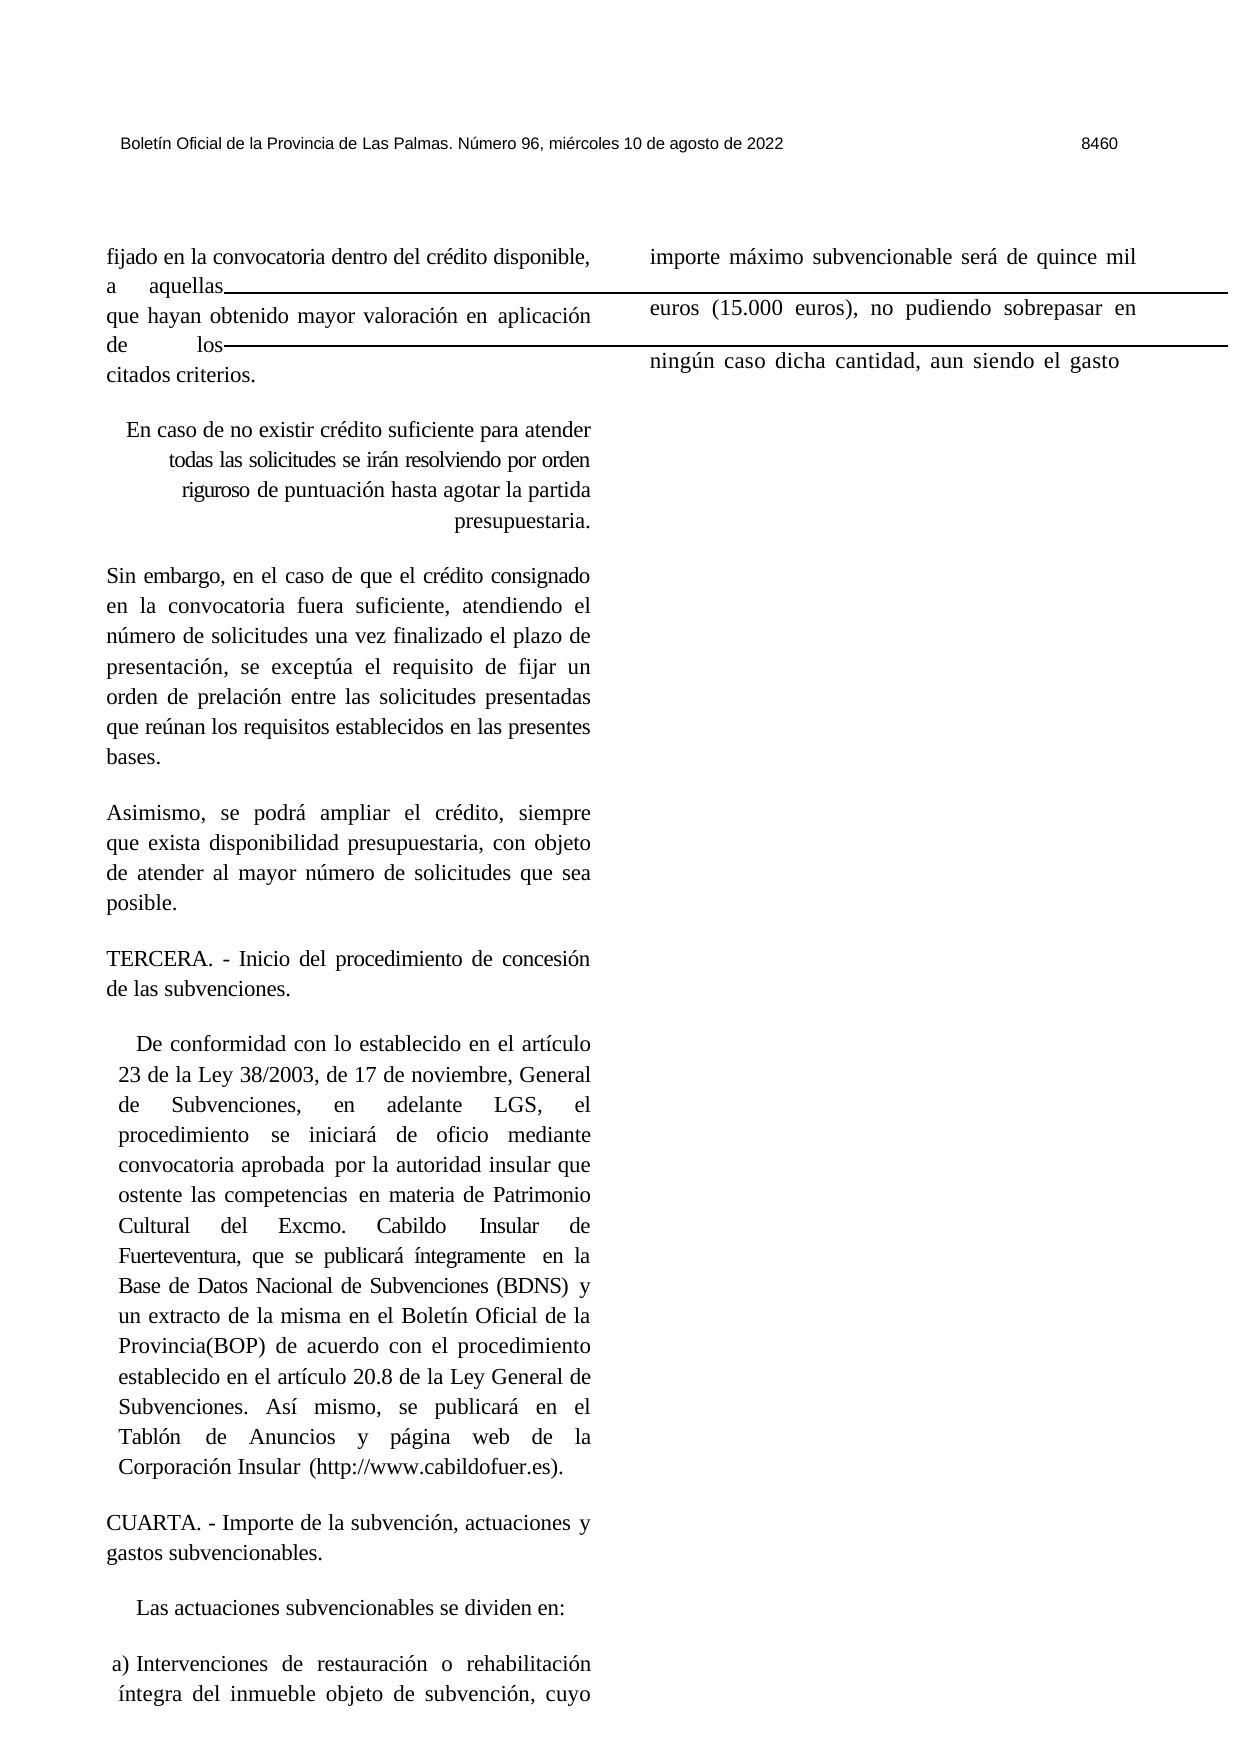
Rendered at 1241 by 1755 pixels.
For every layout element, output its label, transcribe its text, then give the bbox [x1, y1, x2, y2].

text Asimismo, se podrá ampliar el crédito, siempre que exista disponibilidad presupuestaria, con objeto de atender al mayor número de solicitudes que sea posible. [106, 799, 591, 916]
text En caso de no existir crédito suficiente para atender todas las solicitudes se irán resolviendo por orden riguroso de puntuación hasta agotar la partida presupuestaria. [106, 416, 591, 533]
list ningún caso dicha cantidad, aun siendo el gasto [638, 347, 1136, 374]
text Las actuaciones subvencionables se dividen en: [136, 1594, 591, 1621]
text TERCERA. - Inicio del procedimiento de concesión de las subvenciones. [106, 945, 590, 1001]
text De conformidad con lo establecido en el artículo 23 de la Ley 38/2003, de 17 de noviembre, General de Subvenciones, en adelante LGS, el procedimiento se iniciará de oficio mediante convocatoria aprobada por la autoridad insular que ostente las competencias en materia de Patrimonio Cultural del Excmo. Cabildo Insular de Fuerteventura, que se publicará íntegramente en la Base de Datos Nacional de Subvenciones (BDNS) y un extracto de la misma en el Boletín Oficial de la Provincia(BOP) de acuerdo con el procedimiento establecido en el artículo 20.8 de la Ley General de Subvenciones. Así mismo, se publicará en el Tablón de Anuncios y página web de la Corporación Insular (http://www.cabildofuer.es). [118, 1031, 591, 1480]
list Intervenciones de restauración o rehabilitación íntegra del inmueble objeto de subvención, cuyo [106, 1650, 591, 1706]
text CUARTA. - Importe de la subvención, actuaciones y gastos subvencionables. [106, 1509, 591, 1565]
text fijado en la convocatoria dentro del crédito disponible, a aquellas que hayan obtenido mayor valoración en aplicación de los citados criterios. [106, 243, 591, 387]
text Sin embargo, en el caso de que el crédito consignado en la convocatoria fuera suficiente, atendiendo el número de solicitudes una vez finalizado el plazo de presentación, se exceptúa el requisito de fijar un orden de prelación entre las solicitudes presentadas que reúnan los requisitos establecidos en las presentes bases. [106, 562, 591, 770]
list euros (15.000 euros), no pudiendo sobrepasar en [638, 294, 1136, 345]
list importe máximo subvencionable será de quince mil [638, 243, 1136, 292]
